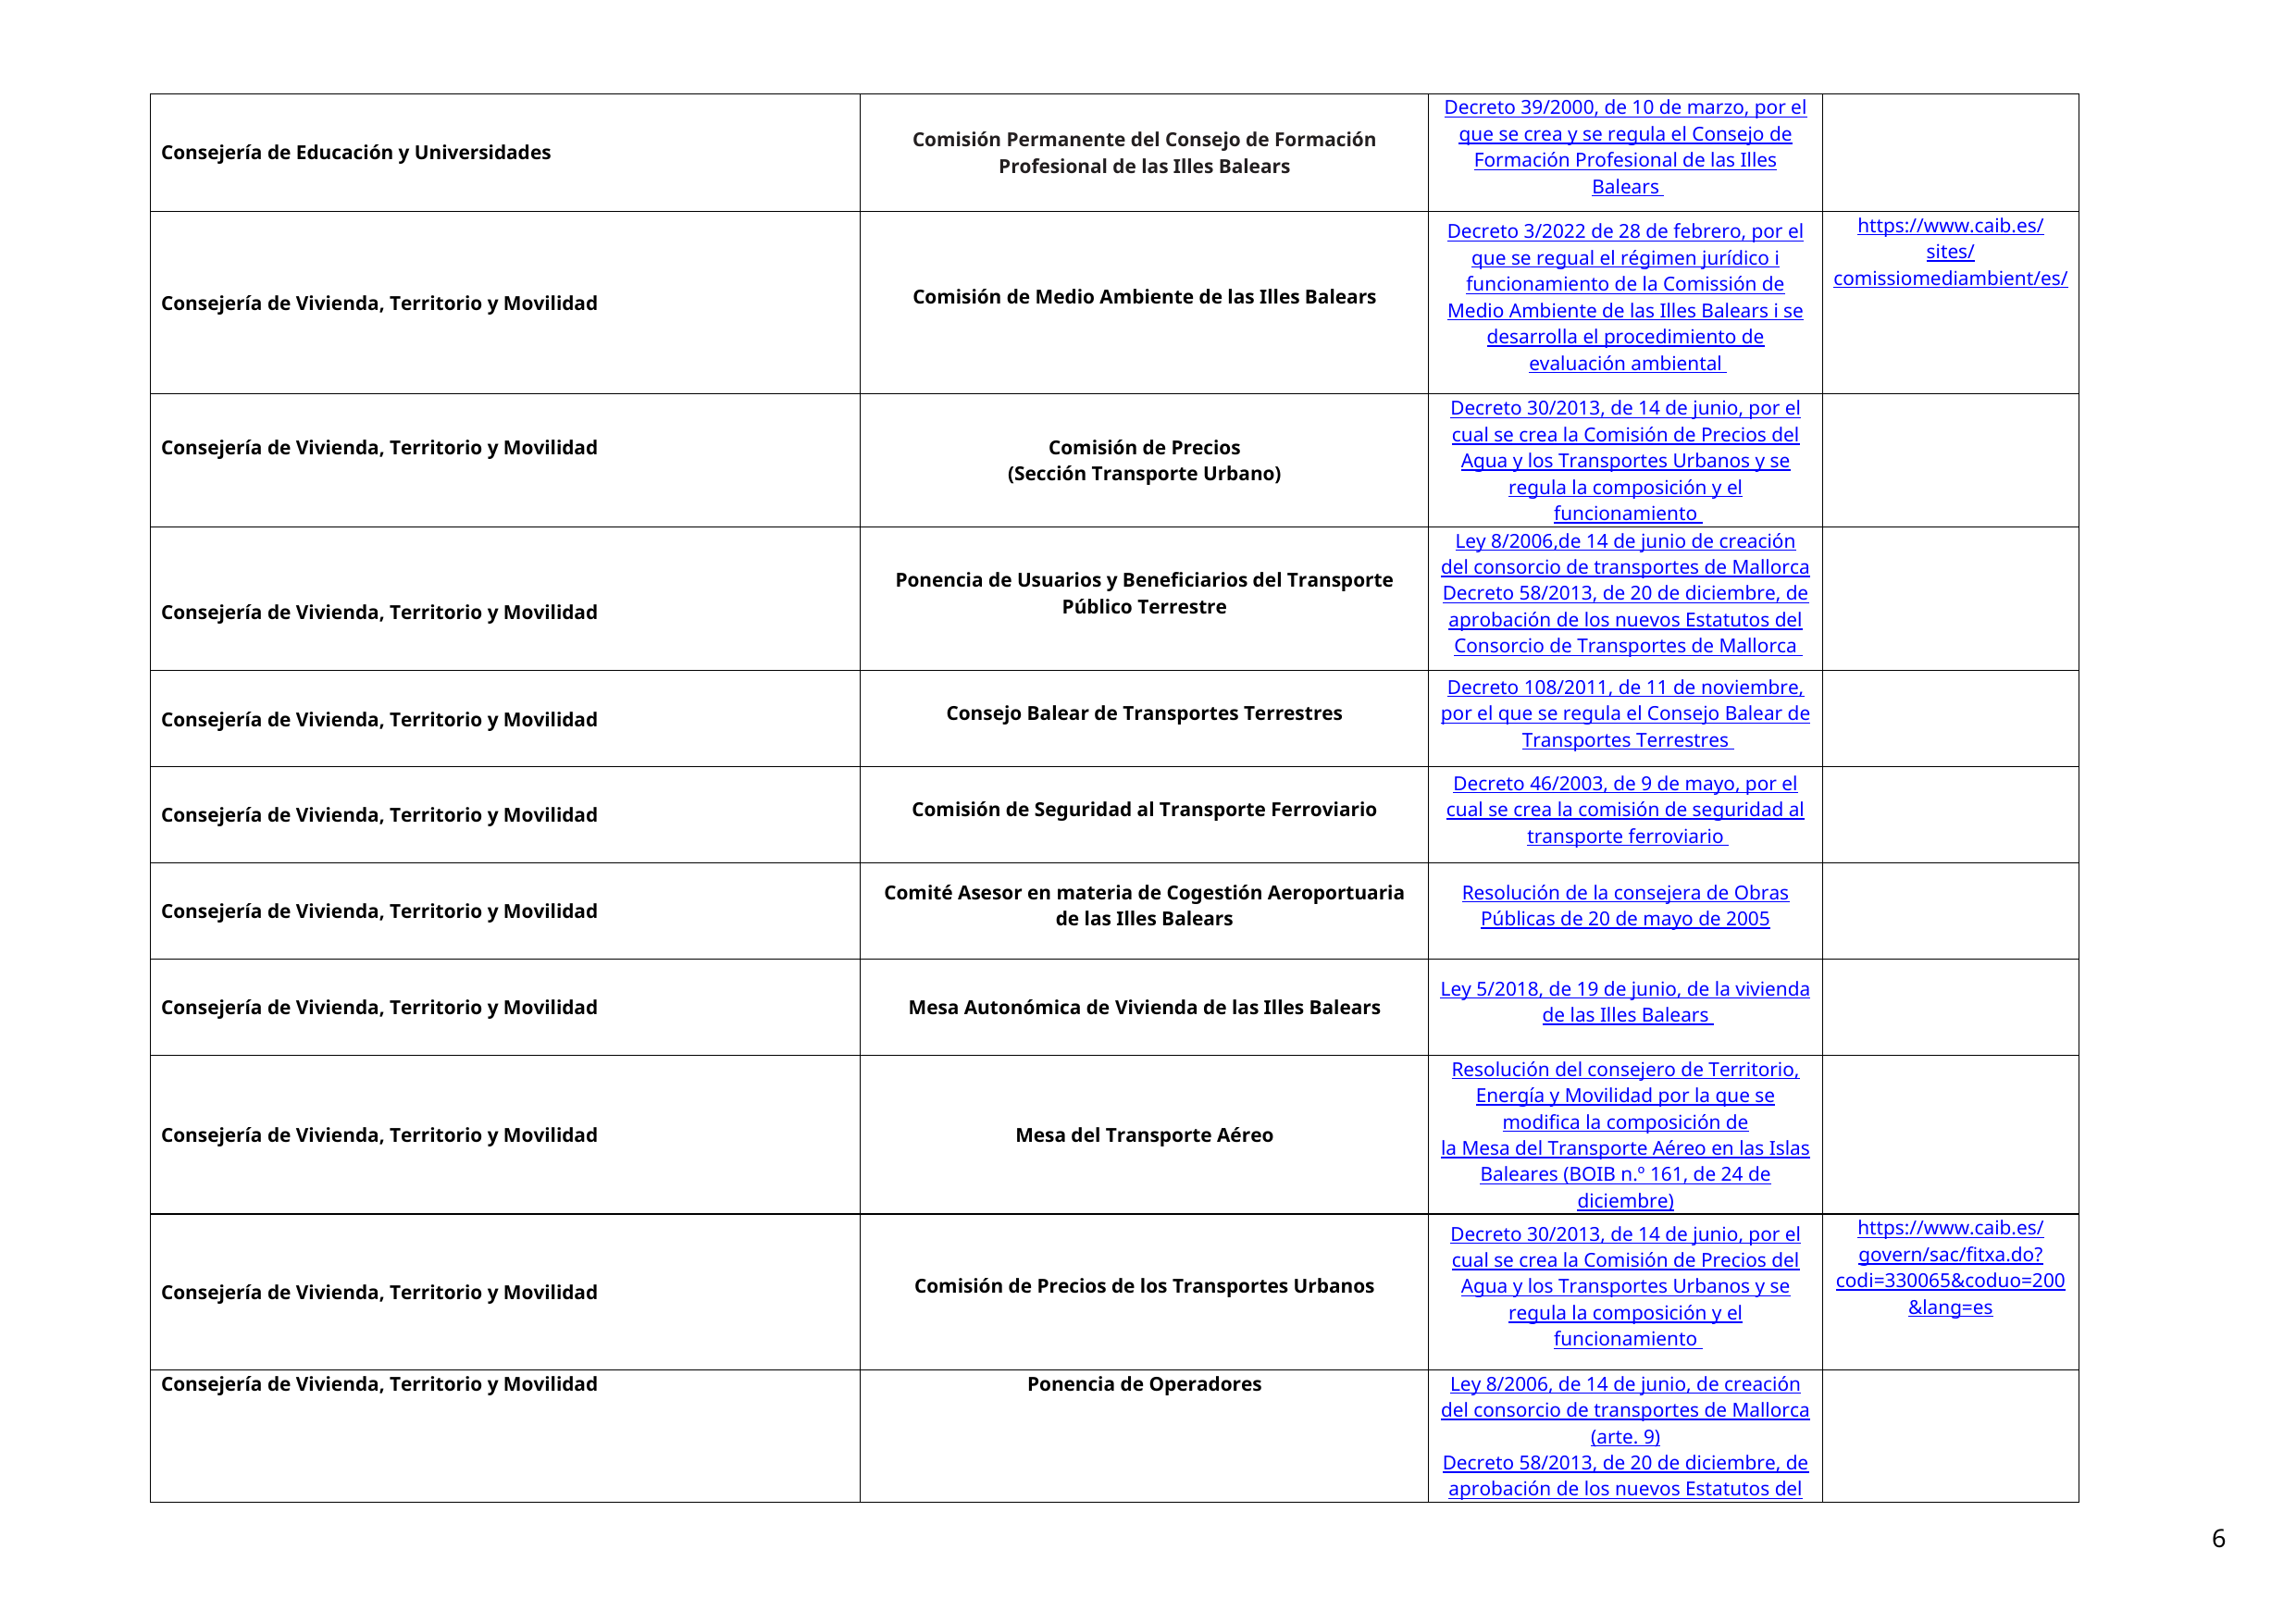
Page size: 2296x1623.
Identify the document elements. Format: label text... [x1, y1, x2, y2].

table_cell Consejería de Educación y Universidades [151, 94, 860, 211]
table_cell [1823, 960, 2079, 1055]
table_cell Consejería de Vivienda, Territorio y Movilidad [151, 1215, 860, 1369]
table_cell [1823, 527, 2079, 670]
table_cell Decreto 108/2011, de 11 de noviembre, por el que se regula el Consejo Balear de Transportes Terrestres [1429, 671, 1822, 766]
table_cell Decreto 30/2013, de 14 de junio, por el cual se crea la Comisión de Precios del Agua y los Transportes Urbanos y se regula la composición y el funcionamiento [1429, 1215, 1822, 1369]
table_cell Consejería de Vivienda, Territorio y Movilidad [151, 527, 860, 670]
table_cell Consejería de Vivienda, Territorio y Movilidad [151, 767, 860, 862]
table_cell [1823, 1370, 2079, 1502]
table_cell Comisión de Medio Ambiente de las Illes Balears [861, 212, 1428, 393]
table_cell Mesa Autonómica de Vivienda de las Illes Balears [861, 960, 1428, 1055]
table_cell Decreto 46/2003, de 9 de mayo, por el cual se crea la comisión de seguridad al transporte ferroviario [1429, 767, 1822, 862]
table_cell Ley 8/2006, de 14 de junio, de creación del consorcio de transportes de Mallorca (arte. 9) Decreto 58/2013, de 20 de diciembre, de aprobación de los nuevos Estatutos del [1429, 1370, 1822, 1502]
table_cell Comisión de Precios de los Transportes Urbanos [861, 1215, 1428, 1369]
table_cell Consejería de Vivienda, Territorio y Movilidad [151, 394, 860, 527]
table_cell Comité Asesor en materia de Cogestión Aeroportuaria de las Illes Balears [861, 863, 1428, 959]
table_cell [1823, 94, 2079, 211]
table_cell Consejería de Vivienda, Territorio y Movilidad [151, 1056, 860, 1213]
table_cell Consejería de Vivienda, Territorio y Movilidad [151, 671, 860, 766]
table_cell Resolución de la consejera de Obras Públicas de 20 de mayo de 2005 [1429, 863, 1822, 959]
table_cell Ley 8/2006,de 14 de junio de creación del consorcio de transportes de Mallorca Decreto 58/2013, de 20 de diciembre, de aprobación de los nuevos Estatutos del Consorcio de Transportes de Mallorca [1429, 527, 1822, 670]
table_cell [1823, 671, 2079, 766]
table_cell [1823, 863, 2079, 959]
table_cell Ponencia de Usuarios y Beneficiarios del Transporte Público Terrestre [861, 527, 1428, 670]
table_cell Comisión de Precios (Sección Transporte Urbano) [861, 394, 1428, 527]
table_cell https://www.caib.es/govern/sac/fitxa.do?codi=330065&coduo=200&lang=es [1823, 1215, 2079, 1369]
table_cell Consejería de Vivienda, Territorio y Movilidad [151, 863, 860, 959]
table_cell Comisión de Seguridad al Transporte Ferroviario [861, 767, 1428, 862]
table_cell Ponencia de Operadores [861, 1370, 1428, 1502]
table_cell [1823, 1056, 2079, 1213]
table_cell [1823, 767, 2079, 862]
table_cell Resolución del consejero de Territorio, Energía y Movilidad por la que se modifica la composición de la Mesa del Transporte Aéreo en las Islas Baleares (BOIB n.º 161, de 24 de diciembre) [1429, 1056, 1822, 1213]
table_cell Ley 5/2018, de 19 de junio, de la vivienda de las Illes Balears [1429, 960, 1822, 1055]
table_cell Decreto 3/2022 de 28 de febrero, por el que se regual el régimen jurídico i funcionamiento de la Comissión de Medio Ambiente de las Illes Balears i se desarrolla el procedimiento de evaluación ambiental [1429, 212, 1822, 393]
table_cell Decreto 30/2013, de 14 de junio, por el cual se crea la Comisión de Precios del Agua y los Transportes Urbanos y se regula la composición y el funcionamiento [1429, 394, 1822, 527]
table_cell Consejo Balear de Transportes Terrestres [861, 671, 1428, 766]
table_cell Mesa del Transporte Aéreo [861, 1056, 1428, 1213]
table_cell https://www.caib.es/sites/comissiomediambient/es/ [1823, 212, 2079, 393]
table_cell Consejería de Vivienda, Territorio y Movilidad [151, 960, 860, 1055]
table_cell Consejería de Vivienda, Territorio y Movilidad [151, 212, 860, 393]
table_cell Comisión Permanente del Consejo de Formación Profesional de las Illes Balears [861, 94, 1428, 211]
table_cell [1823, 394, 2079, 527]
table_cell Consejería de Vivienda, Territorio y Movilidad [151, 1370, 860, 1502]
table_cell Decreto 39/2000, de 10 de marzo, por el que se crea y se regula el Consejo de Formación Profesional de las Illes Balears [1429, 94, 1822, 211]
